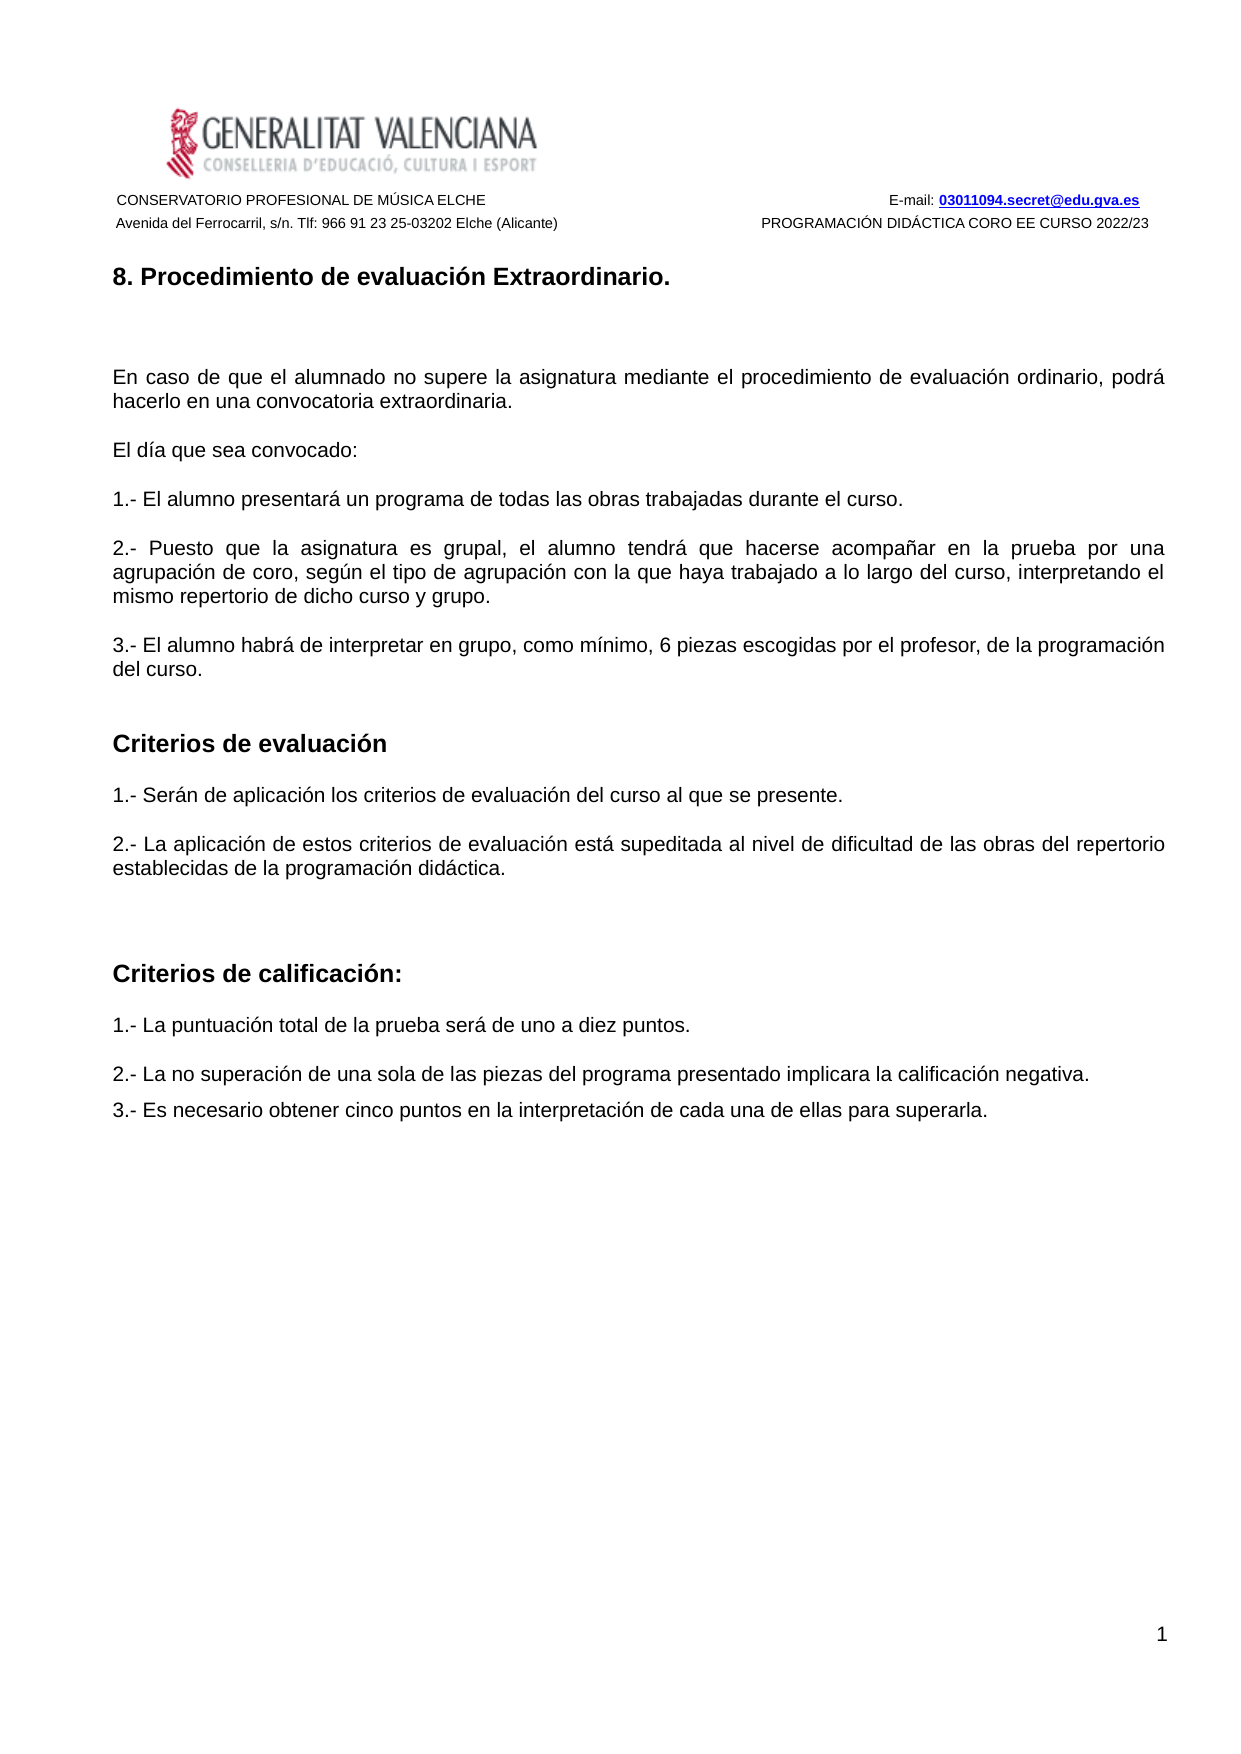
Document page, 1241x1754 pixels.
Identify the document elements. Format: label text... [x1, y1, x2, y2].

text 3.- Es necesario obtener cinco puntos en la interpretación de cada una de ellas para superarla. [112, 1098, 1167, 1122]
text El día que sea convocado: [112, 438, 1167, 462]
text 8. Procedimiento de evaluación Extraordinario. [112, 262, 1167, 291]
text En caso de que el alumnado no supere la asignatura mediante el procedimiento de evaluación ordinario, podrá hacerlo en una convocatoria extraordinaria. [112, 365, 1167, 413]
text Criterios de calificación: [112, 959, 1167, 987]
text 2.- La no superación de una sola de las piezas del programa presentado implicara la calificación negativa. [112, 1061, 1167, 1085]
text 1.- El alumno presentará un programa de todas las obras trabajadas durante el curso. [112, 487, 1167, 511]
text 1.- Serán de aplicación los criterios de evaluación del curso al que se presente. [112, 783, 1167, 807]
text 2.- La aplicación de estos criterios de evaluación está supeditada al nivel de dificultad de las obras del repertorio establecidas de la programación didáctica. [112, 832, 1167, 880]
text Criterios de evaluación [112, 729, 1167, 758]
text 1.- La puntuación total de la prueba será de uno a diez puntos. [112, 1012, 1167, 1036]
text 3.- El alumno habrá de interpretar en grupo, como mínimo, 6 piezas escogidas por el profesor, de la programación del curso. [112, 632, 1167, 680]
picture [142, 97, 563, 192]
text 2.- Puesto que la asignatura es grupal, el alumno tendrá que hacerse acompañar en la prueba por una agrupación de coro, según el tipo de agrupación con la que haya trabajado a lo largo del curso, interpretando el mismo repertorio de dicho curso y grupo. [112, 536, 1167, 607]
